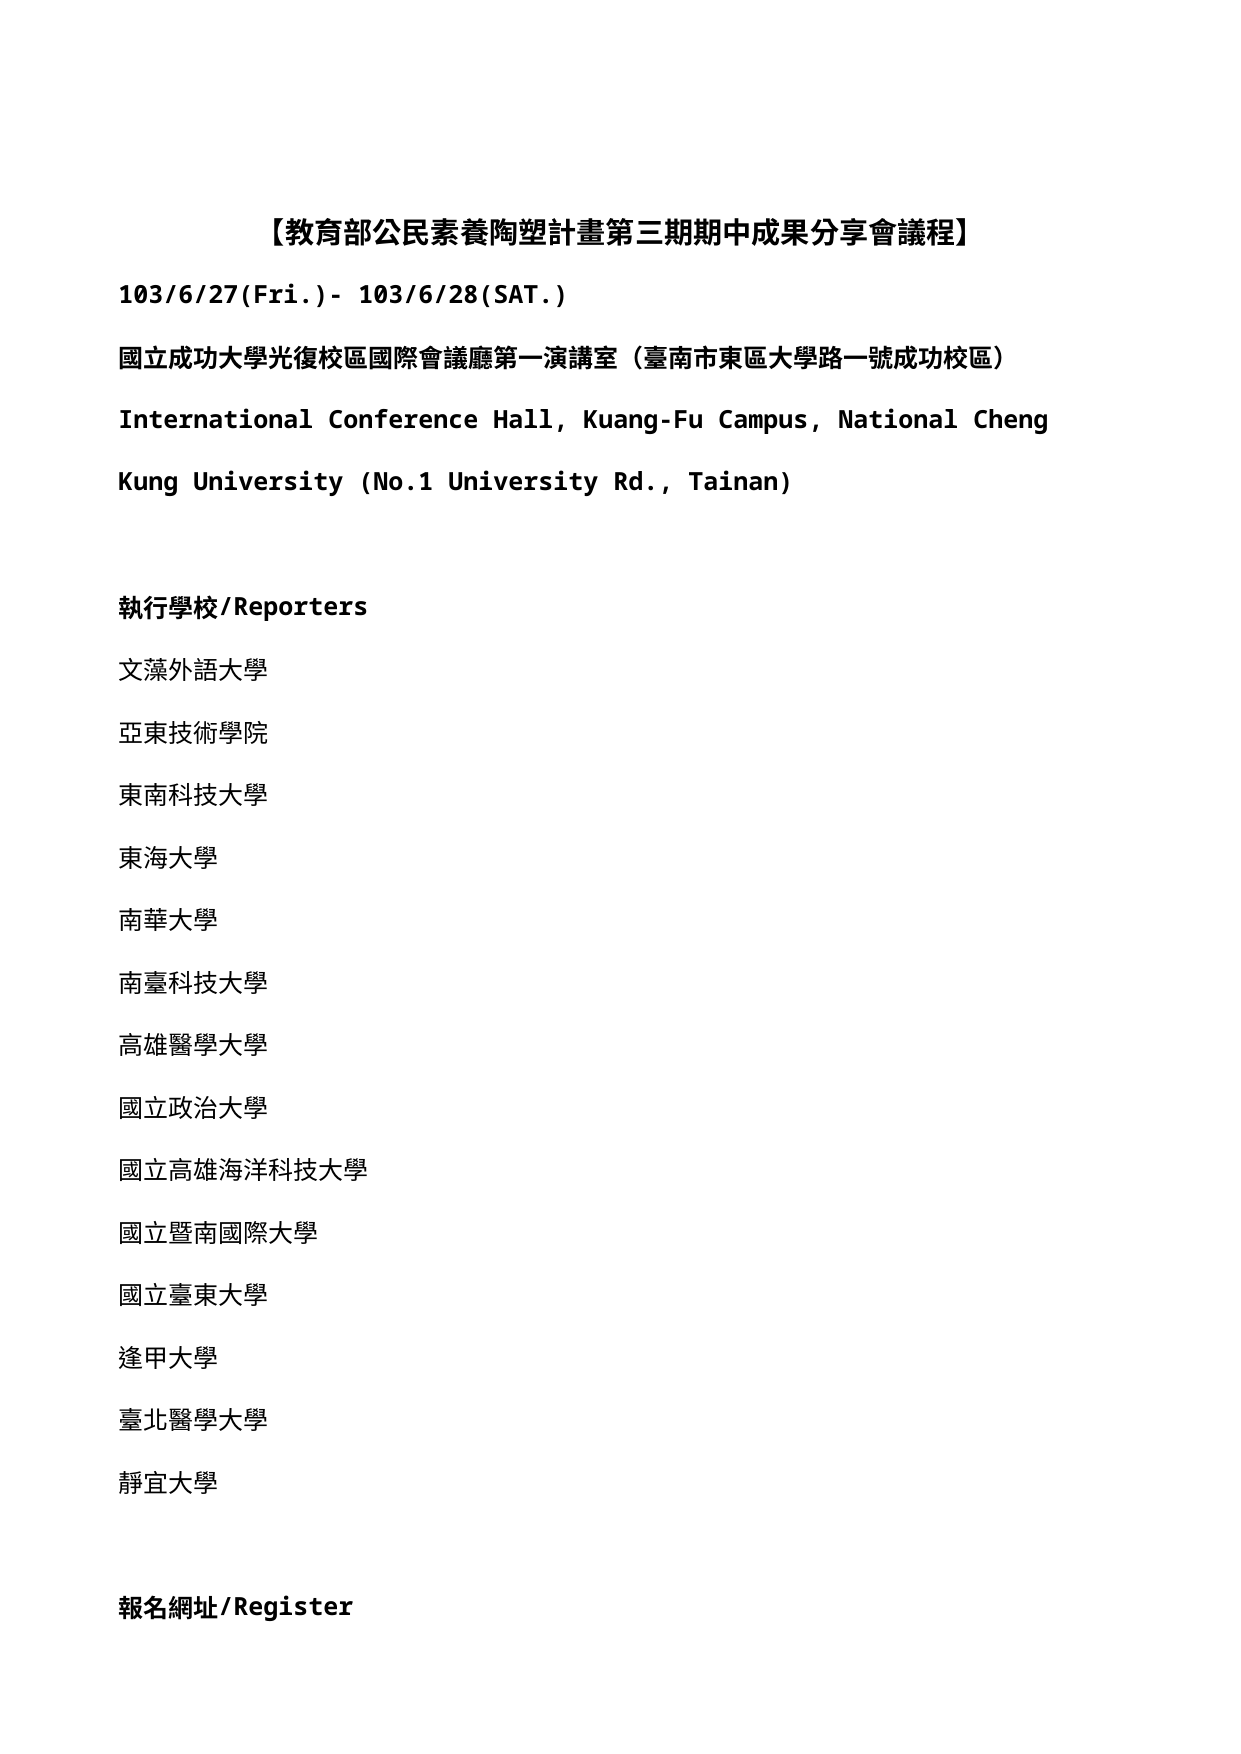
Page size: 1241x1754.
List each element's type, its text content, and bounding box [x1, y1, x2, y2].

text 高雄醫學大學 [118, 1002, 1122, 1064]
text 逢甲大學 [118, 1314, 1122, 1377]
text 文藻外語大學 [118, 627, 1122, 689]
text 【教育部公民素養陶塑計畫第三期期中成果分享會議程】 [118, 189, 1122, 252]
text 103/6/27(Fri.)- 103/6/28(SAT.) [118, 252, 1122, 314]
text 南華大學 [118, 877, 1122, 939]
text 南臺科技大學 [118, 939, 1122, 1002]
text International Conference Hall, Kuang-Fu Campus, National Cheng Kung University (No.1 University Rd., Tainan) [118, 377, 1122, 502]
text 國立暨南國際大學 [118, 1189, 1122, 1252]
text 國立高雄海洋科技大學 [118, 1127, 1122, 1189]
text 執行學校/Reporters [118, 564, 1122, 627]
text 靜宜大學 [118, 1439, 1122, 1502]
text 臺北醫學大學 [118, 1377, 1122, 1439]
text 東海大學 [118, 814, 1122, 877]
text 亞東技術學院 [118, 689, 1122, 752]
text 報名網址/Register [118, 1564, 1122, 1627]
text 東南科技大學 [118, 752, 1122, 814]
text 國立成功大學光復校區國際會議廳第一演講室（臺南市東區大學路一號成功校區） [118, 314, 1122, 377]
text 國立政治大學 [118, 1064, 1122, 1127]
text 國立臺東大學 [118, 1252, 1122, 1314]
